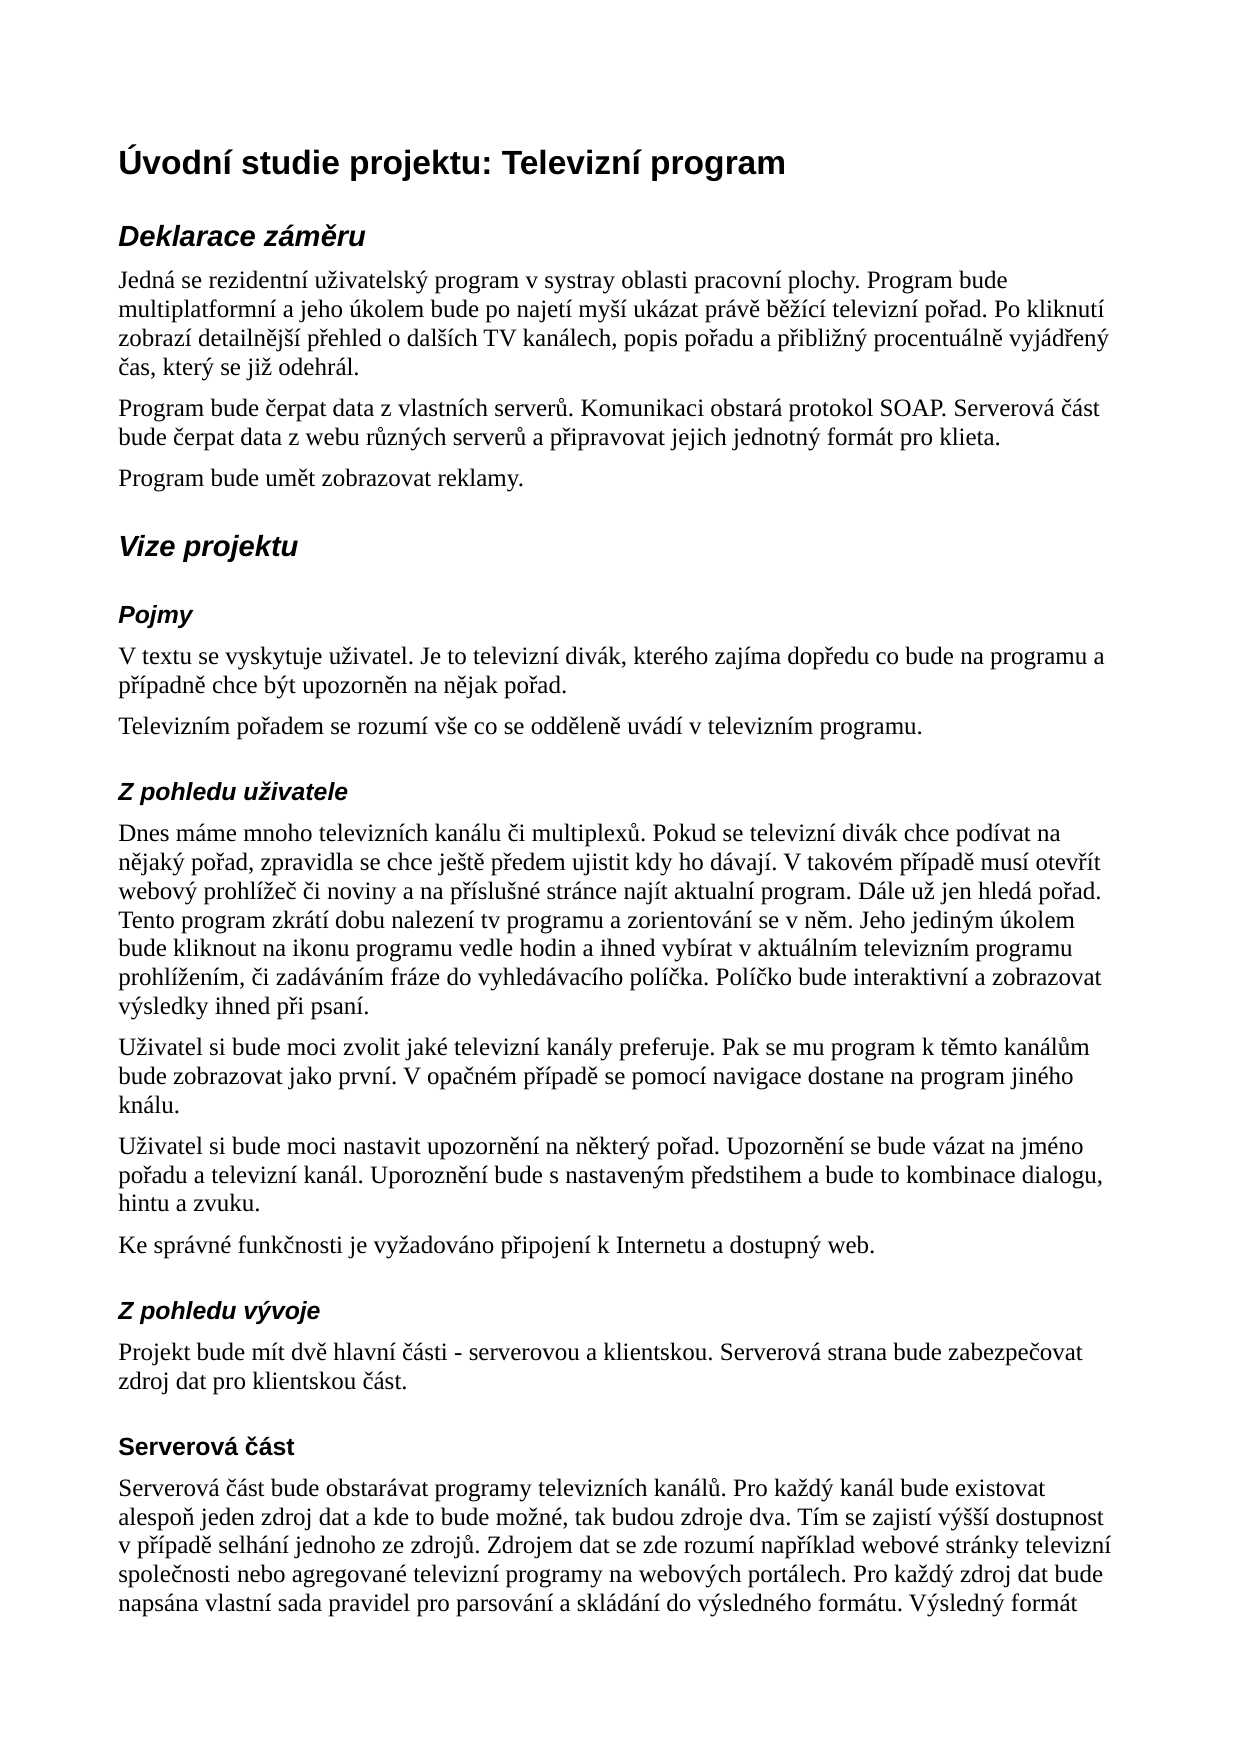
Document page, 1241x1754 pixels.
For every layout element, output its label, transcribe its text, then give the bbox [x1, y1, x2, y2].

subtitle Serverová část [118, 1432, 1122, 1461]
text Jedná se rezidentní uživatelský program v systray oblasti pracovní plochy. Program bude multiplatformní a jeho úkolem bude po najetí myší ukázat právě běžící televizní pořad. Po kliknutí zobrazí detailnější přehled o dalších TV kanálech, popis pořadu a přibližný procentuálně vyjádřený čas, který se již odehrál. [118, 265, 1122, 380]
text Uživatel si bude moci zvolit jaké televizní kanály preferuje. Pak se mu program k těmto kanálům bude zobrazovat jako první. V opačném případě se pomocí navigace dostane na program jiného knálu. [118, 1032, 1122, 1118]
text V textu se vyskytuje uživatel. Je to televizní divák, kterého zajíma dopředu co bude na programu a případně chce být upozorněn na nějak pořad. [118, 641, 1122, 699]
subtitle Vize projektu [118, 529, 1122, 563]
text Serverová část bude obstarávat programy televizních kanálů. Pro každý kanál bude existovat alespoň jeden zdroj dat a kde to bude možné, tak budou zdroje dva. Tím se zajistí výšší dostupnost v případě selhání jednoho ze zdrojů. Zdrojem dat se zde rozumí například webové stránky televizní společnosti nebo agregované televizní programy na webových portálech. Pro každý zdroj dat bude napsána vlastní sada pravidel pro parsování a skládání do výsledného formátu. Výsledný formát [118, 1473, 1122, 1617]
text Dnes máme mnoho televizních kanálu či multiplexů. Pokud se televizní divák chce podívat na nějaký pořad, zpravidla se chce ještě předem ujistit kdy ho dávají. V takovém případě musí otevřít webový prohlížeč či noviny a na příslušné stránce najít aktualní program. Dále už jen hledá pořad. Tento program zkrátí dobu nalezení tv programu a zorientování se v něm. Jeho jediným úkolem bude kliknout na ikonu programu vedle hodin a ihned vybírat v aktuálním televizním programu prohlížením, či zadáváním fráze do vyhledávacího políčka. Políčko bude interaktivní a zobrazovat výsledky ihned při psaní. [118, 818, 1122, 1020]
text Uživatel si bude moci nastavit upozornění na některý pořad. Upozornění se bude vázat na jméno pořadu a televizní kanál. Uporoznění bude s nastaveným předstihem a bude to kombinace dialogu, hintu a zvuku. [118, 1131, 1122, 1217]
subtitle Z pohledu vývoje [118, 1296, 1122, 1324]
text Program bude čerpat data z vlastních serverů. Komunikaci obstará protokol SOAP. Serverová část bude čerpat data z webu různých serverů a připravovat jejich jednotný formát pro klieta. [118, 393, 1122, 450]
text Ke správné funkčnosti je vyžadováno připojení k Internetu a dostupný web. [118, 1230, 1122, 1258]
subtitle Úvodní studie projektu: Televizní program [118, 143, 1122, 182]
text Televizním pořadem se rozumí vše co se odděleně uvádí v televizním programu. [118, 711, 1122, 740]
subtitle Z pohledu uživatele [118, 777, 1122, 806]
text Projekt bude mít dvě hlavní části - serverovou a klientskou. Serverová strana bude zabezpečovat zdroj dat pro klientskou část. [118, 1337, 1122, 1394]
subtitle Pojmy [118, 600, 1122, 629]
subtitle Deklarace záměru [118, 219, 1122, 253]
text Program bude umět zobrazovat reklamy. [118, 463, 1122, 492]
